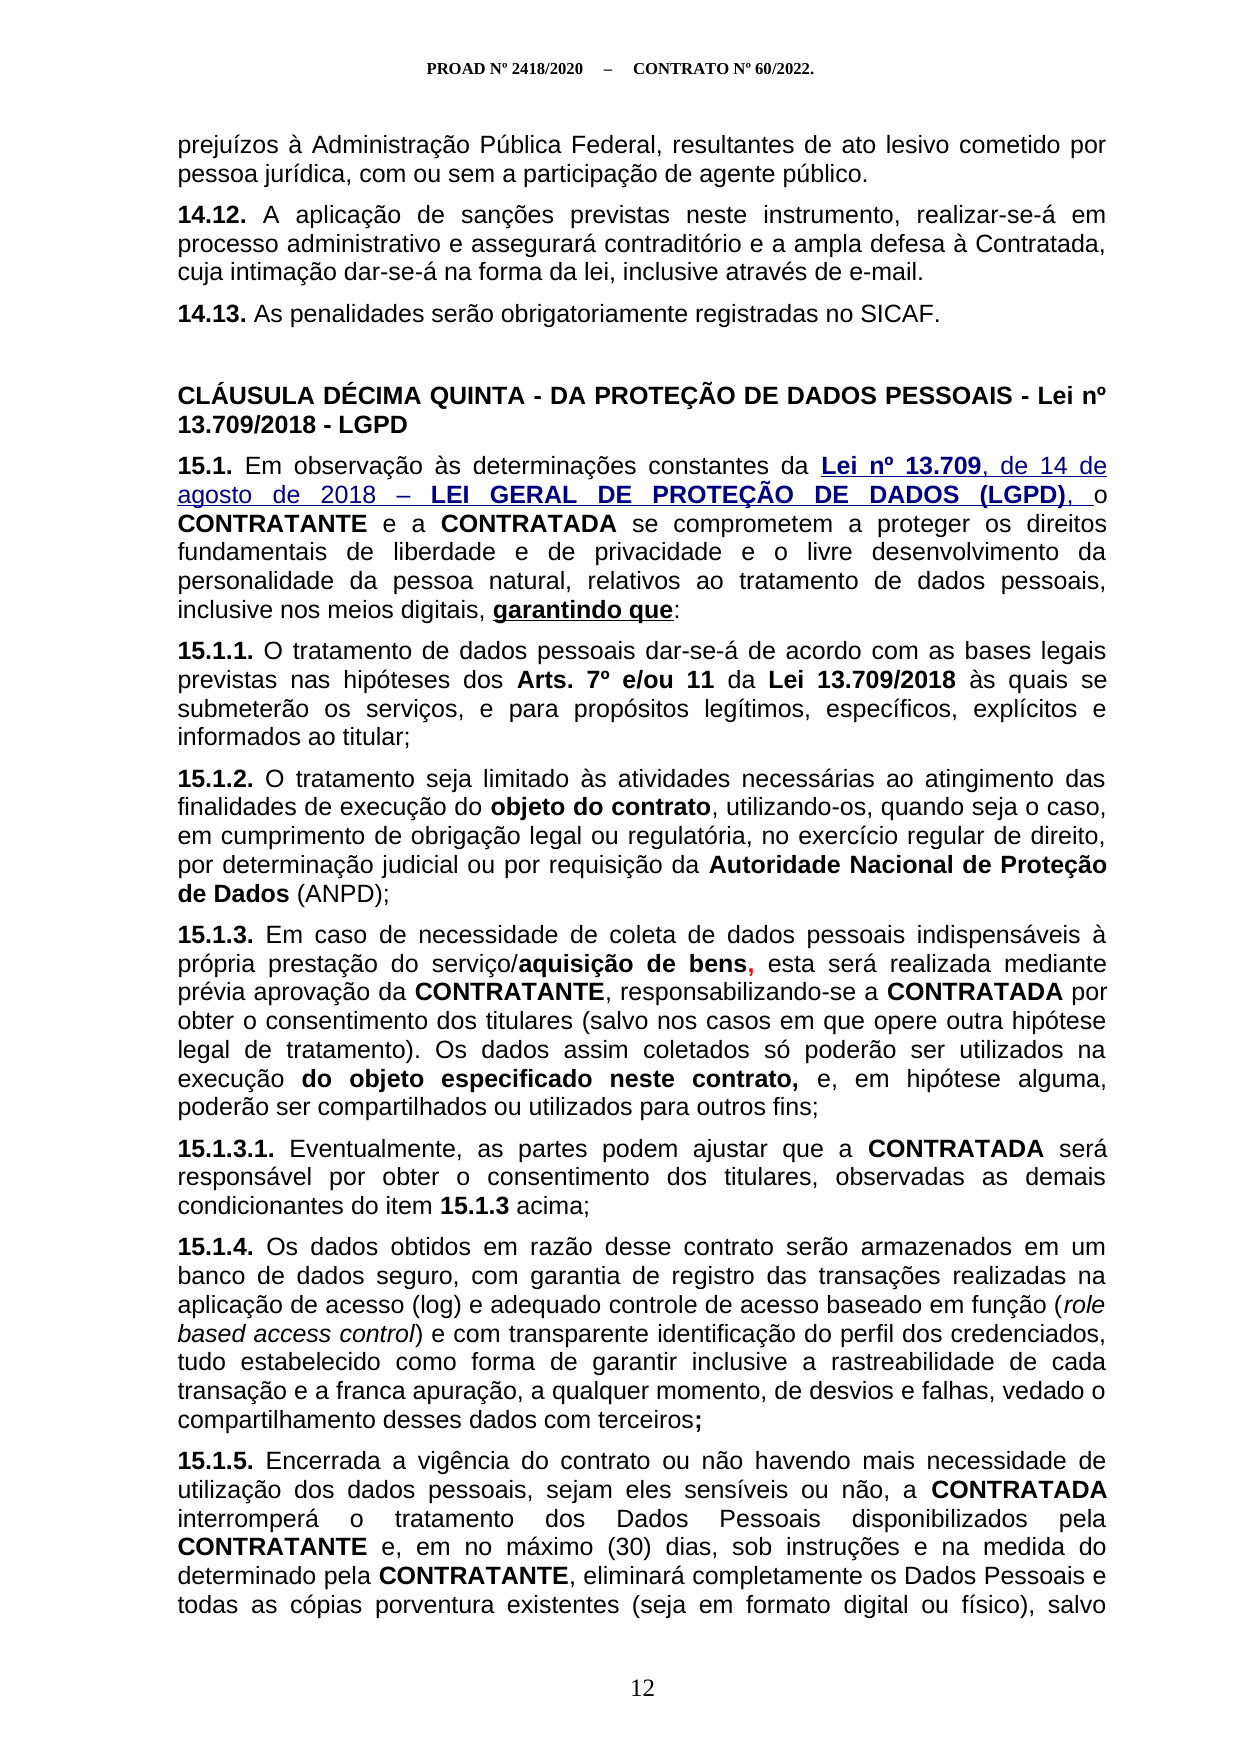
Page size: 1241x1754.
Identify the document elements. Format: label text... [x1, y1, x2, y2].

text 15.1.2. O tratamento seja limitado às atividades necessárias ao atingimento das finalidades de execução do objeto do contrato, utilizando-os, quando seja o caso, em cumprimento de obrigação legal ou regulatória, no exercício regular de direito, por determinação judicial ou por requisição da Autoridade Nacional de Proteção de Dados (ANPD); [177, 764, 1107, 907]
text 15.1.1. O tratamento de dados pessoais dar-se-á de acordo com as bases legais previstas nas hipóteses dos Arts. 7º e/ou 11 da Lei 13.709/2018 às quais se submeterão os serviços, e para propósitos legítimos, específicos, explícitos e informados ao titular; [177, 636, 1107, 751]
text 15.1. Em observação às determinações constantes da Lei nº 13.709, de 14 de agosto de 2018 – LEI GERAL DE PROTEÇÃO DE DADOS (LGPD), o CONTRATANTE e a CONTRATADA se comprometem a proteger os direitos fundamentais de liberdade e de privacidade e o livre desenvolvimento da personalidade da pessoa natural, relativos ao tratamento de dados pessoais, inclusive nos meios digitais, garantindo que: [177, 451, 1107, 624]
text CLÁUSULA DÉCIMA QUINTA - DA PROTEÇÃO DE DADOS PESSOAIS - Lei nº 13.709/2018 - LGPD [177, 381, 1107, 439]
text 15.1.5. Encerrada a vigência do contrato ou não havendo mais necessidade de utilização dos dados pessoais, sejam eles sensíveis ou não, a CONTRATADA interromperá o tratamento dos Dados Pessoais disponibilizados pela CONTRATANTE e, em no máximo (30) dias, sob instruções e na medida do determinado pela CONTRATANTE, eliminará completamente os Dados Pessoais e todas as cópias porventura existentes (seja em formato digital ou físico), salvo [177, 1446, 1107, 1619]
text 14.13. As penalidades serão obrigatoriamente registradas no SICAF. [177, 299, 1107, 327]
text 14.12. A aplicação de sanções previstas neste instrumento, realizar-se-á em processo administrativo e assegurará contraditório e a ampla defesa à Contratada, cuja intimação dar-se-á na forma da lei, inclusive através de e-mail. [177, 200, 1107, 286]
text prejuízos à Administração Pública Federal, resultantes de ato lesivo cometido por pessoa jurídica, com ou sem a participação de agente público. [177, 130, 1107, 187]
text 15.1.4. Os dados obtidos em razão desse contrato serão armazenados em um banco de dados seguro, com garantia de registro das transações realizadas na aplicação de acesso (log) e adequado controle de acesso baseado em função (role based access control) e com transparente identificação do perfil dos credenciados, tudo estabelecido como forma de garantir inclusive a rastreabilidade de cada transação e a franca apuração, a qualquer momento, de desvios e falhas, vedado o compartilhamento desses dados com terceiros; [177, 1232, 1107, 1434]
text 15.1.3.1. Eventualmente, as partes podem ajustar que a CONTRATADA será responsável por obter o consentimento dos titulares, observadas as demais condicionantes do item 15.1.3 acima; [177, 1134, 1107, 1220]
text 15.1.3. Em caso de necessidade de coleta de dados pessoais indispensáveis à própria prestação do serviço/aquisição de bens, esta será realizada mediante prévia aprovação da CONTRATANTE, responsabilizando-se a CONTRATADA por obter o consentimento dos titulares (salvo nos casos em que opere outra hipótese legal de tratamento). Os dados assim coletados só poderão ser utilizados na execução do objeto especificado neste contrato, e, em hipótese alguma, poderão ser compartilhados ou utilizados para outros fins; [177, 920, 1107, 1121]
